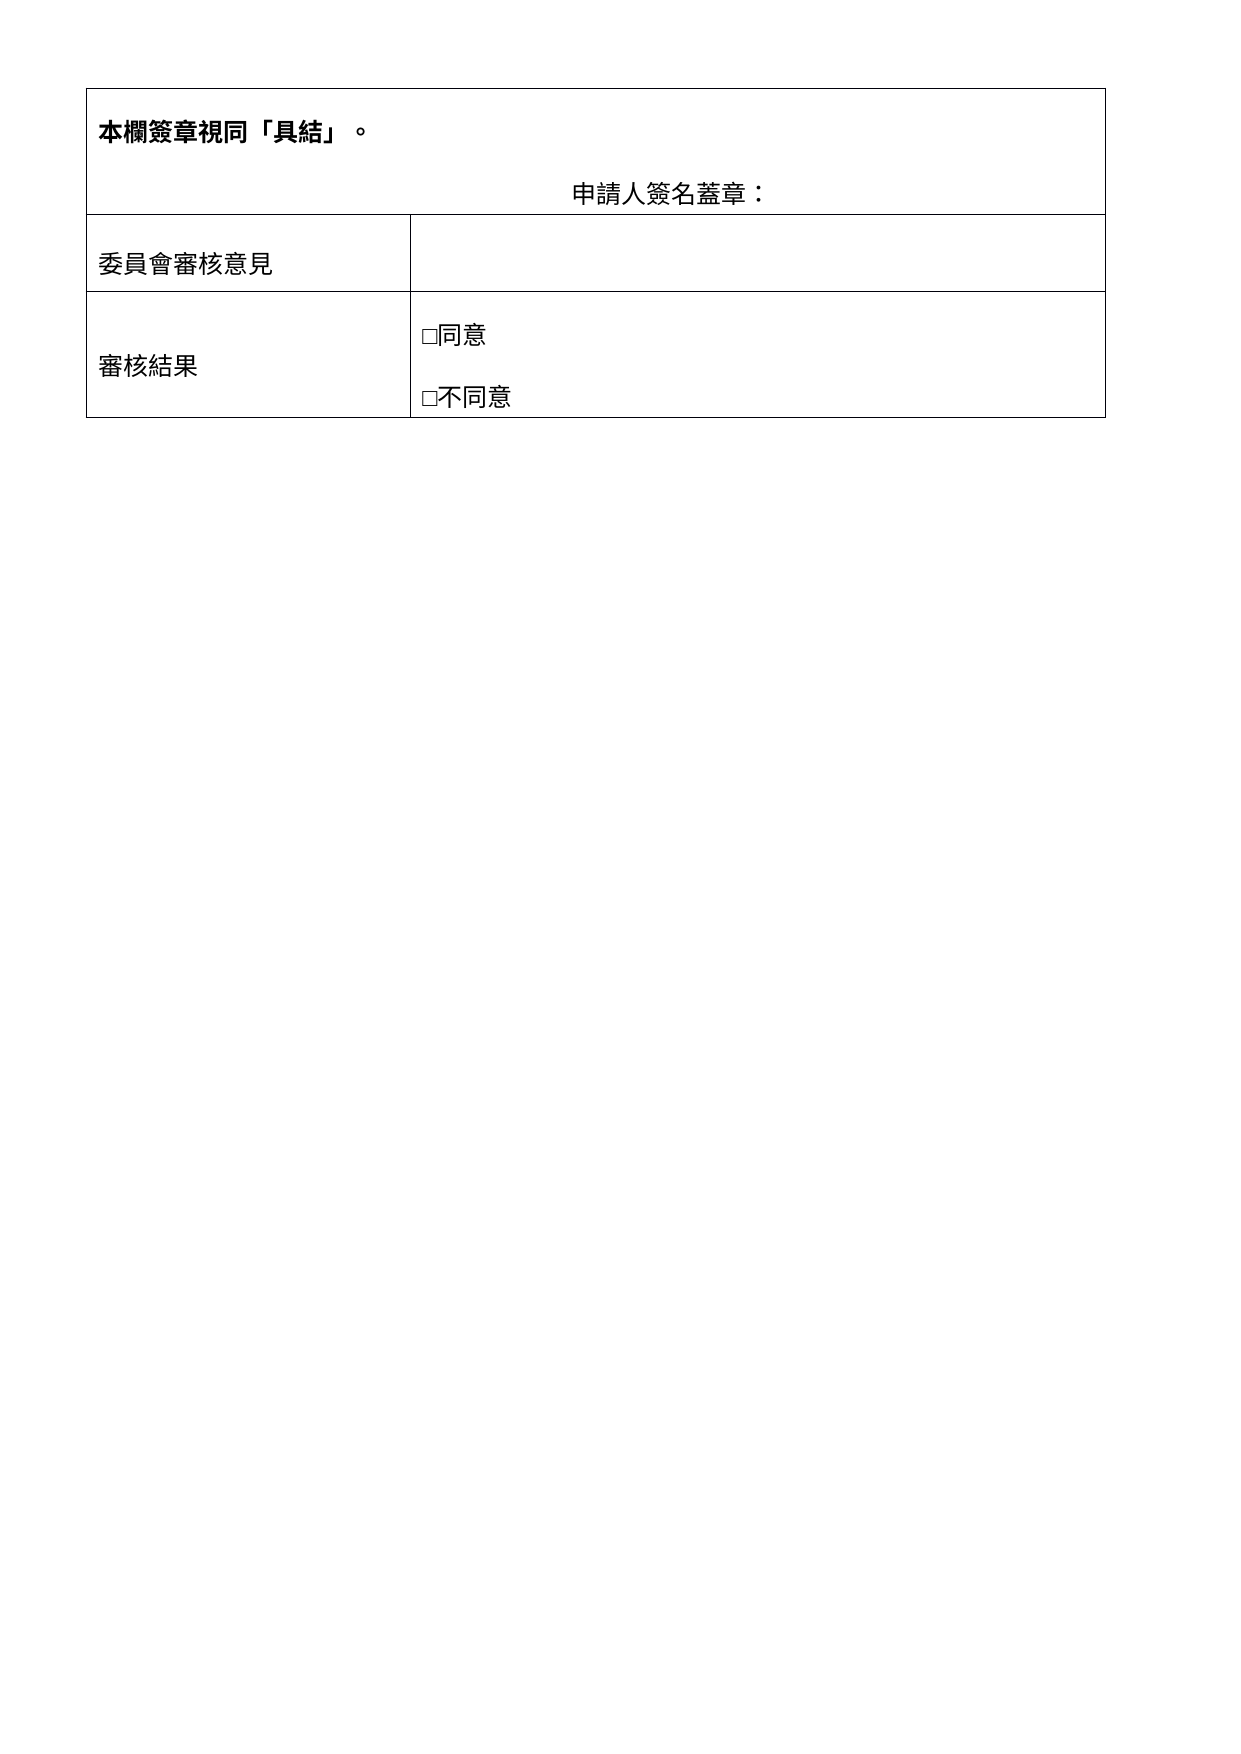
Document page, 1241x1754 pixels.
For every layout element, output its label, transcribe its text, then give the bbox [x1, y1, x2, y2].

table_cell 本欄簽章視同「具結」。 申請人簽名蓋章： [87, 89, 1105, 214]
table_cell 委員會審核意見 [87, 215, 410, 291]
table_cell [411, 215, 1105, 291]
table_cell 審核結果 [87, 292, 410, 417]
table_cell □同意 □不同意 [411, 292, 1105, 417]
